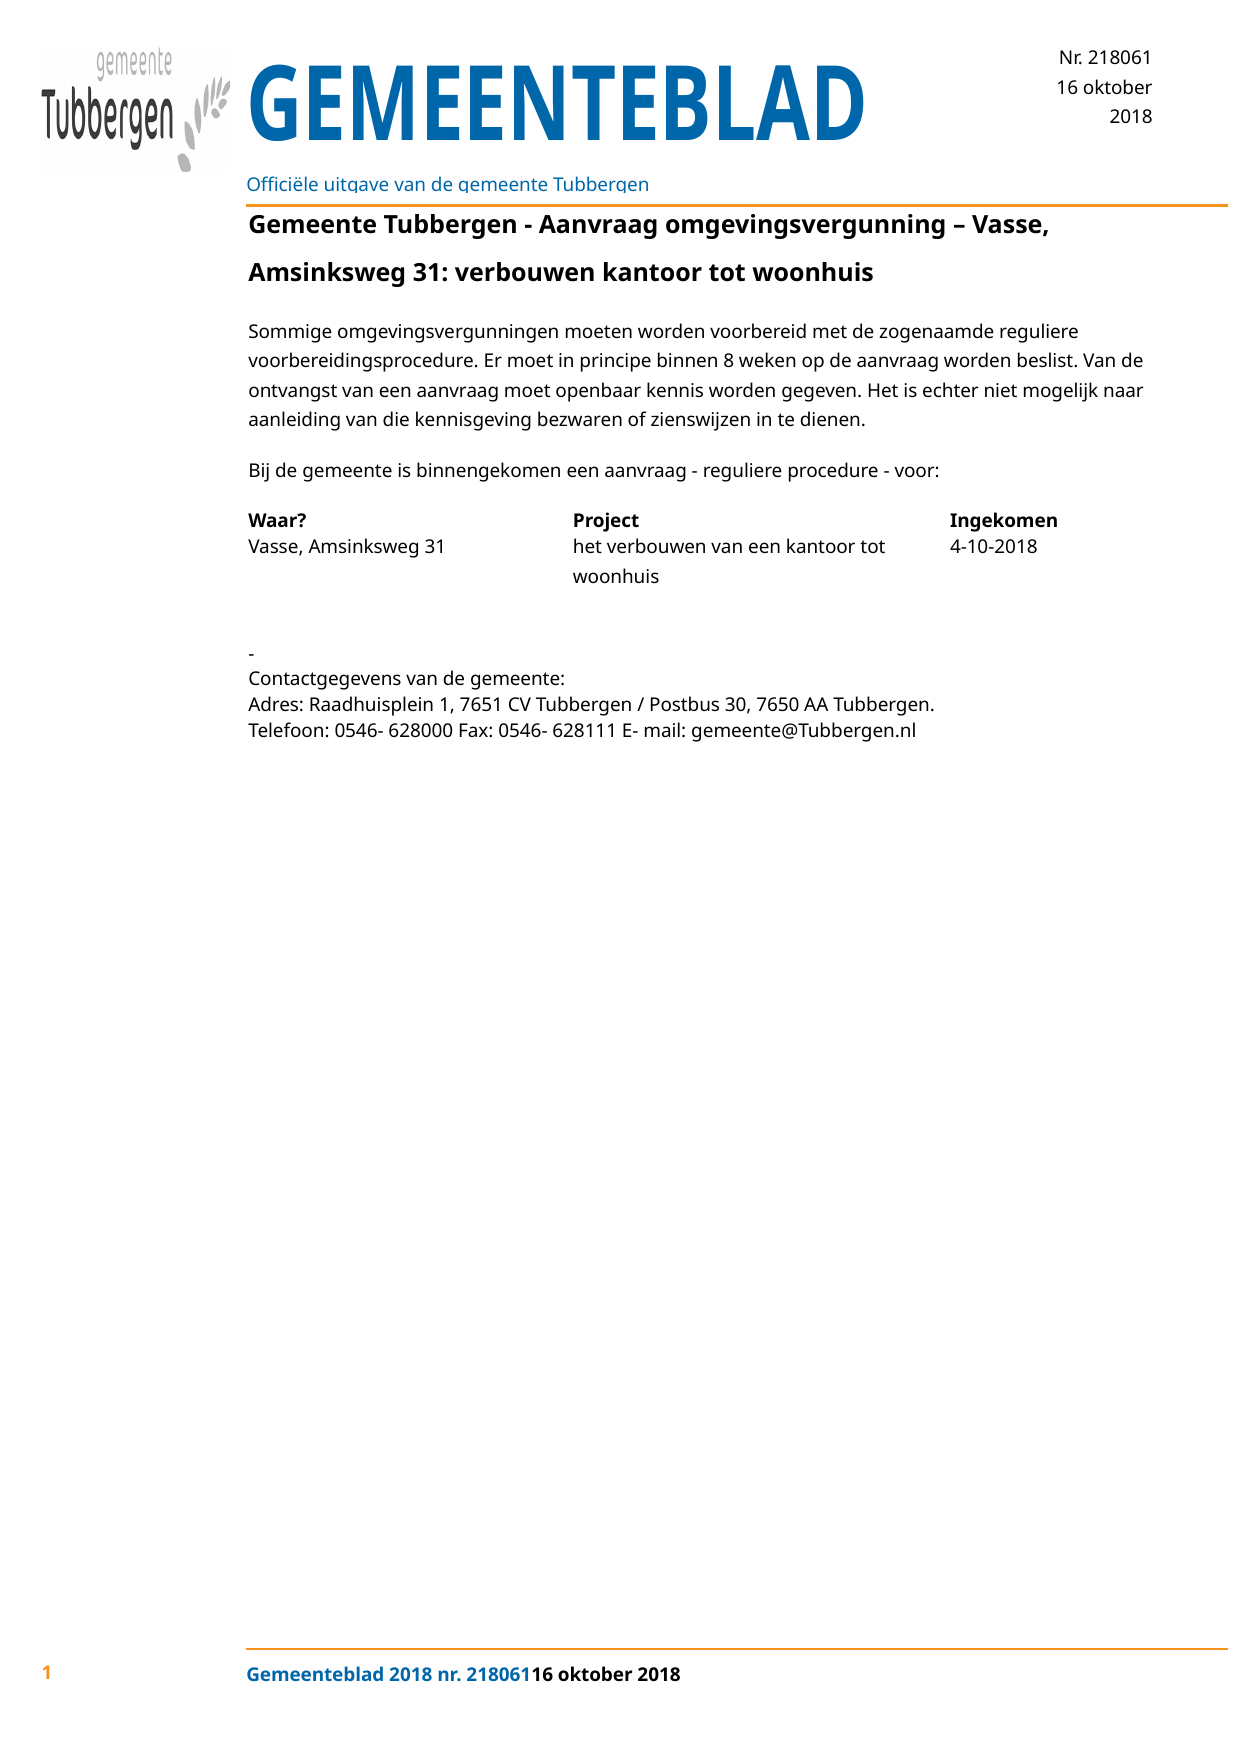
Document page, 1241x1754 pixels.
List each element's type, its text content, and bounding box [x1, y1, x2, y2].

text Adres: Raadhuisplein 1, 7651 CV Tubbergen / Postbus 30, 7650 AA Tubbergen. [248, 691, 1152, 717]
table_header Project [573, 508, 950, 533]
text Bij de gemeente is binnengekomen een aanvraag - reguliere procedure - voor: [248, 457, 1152, 483]
text Gemeente Tubbergen - Aanvraag omgevingsvergunning – Vasse, Amsinksweg 31: verbouwen kantoor tot woonhuis [248, 207, 1152, 288]
text - [248, 640, 1152, 665]
text Sommige omgevingsvergunningen moeten worden voorbereid met de zogenaamde reguliere voorbereidingsprocedure. Er moet in principe binnen 8 weken op de aanvraag worden beslist. Van de ontvangst van een aanvraag moet openbaar kennis worden gegeven. Het is echter niet mogelijk naar aanleiding van die kennisgeving bezwaren of zienswijzen in te dienen. [248, 318, 1152, 432]
text Telefoon: 0546- 628000 Fax: 0546- 628111 E- mail: gemeente@Tubbergen.nl [248, 717, 1152, 743]
table_cell Vasse, Amsinksweg 31 [248, 533, 573, 589]
picture [41, 47, 231, 172]
table_cell het verbouwen van een kantoor tot woonhuis [573, 533, 950, 589]
table_header Ingekomen [950, 508, 1152, 533]
text Contactgegevens van de gemeente: [248, 665, 1152, 691]
table_cell 4-10-2018 [950, 533, 1152, 589]
table_header Waar? [248, 508, 573, 533]
